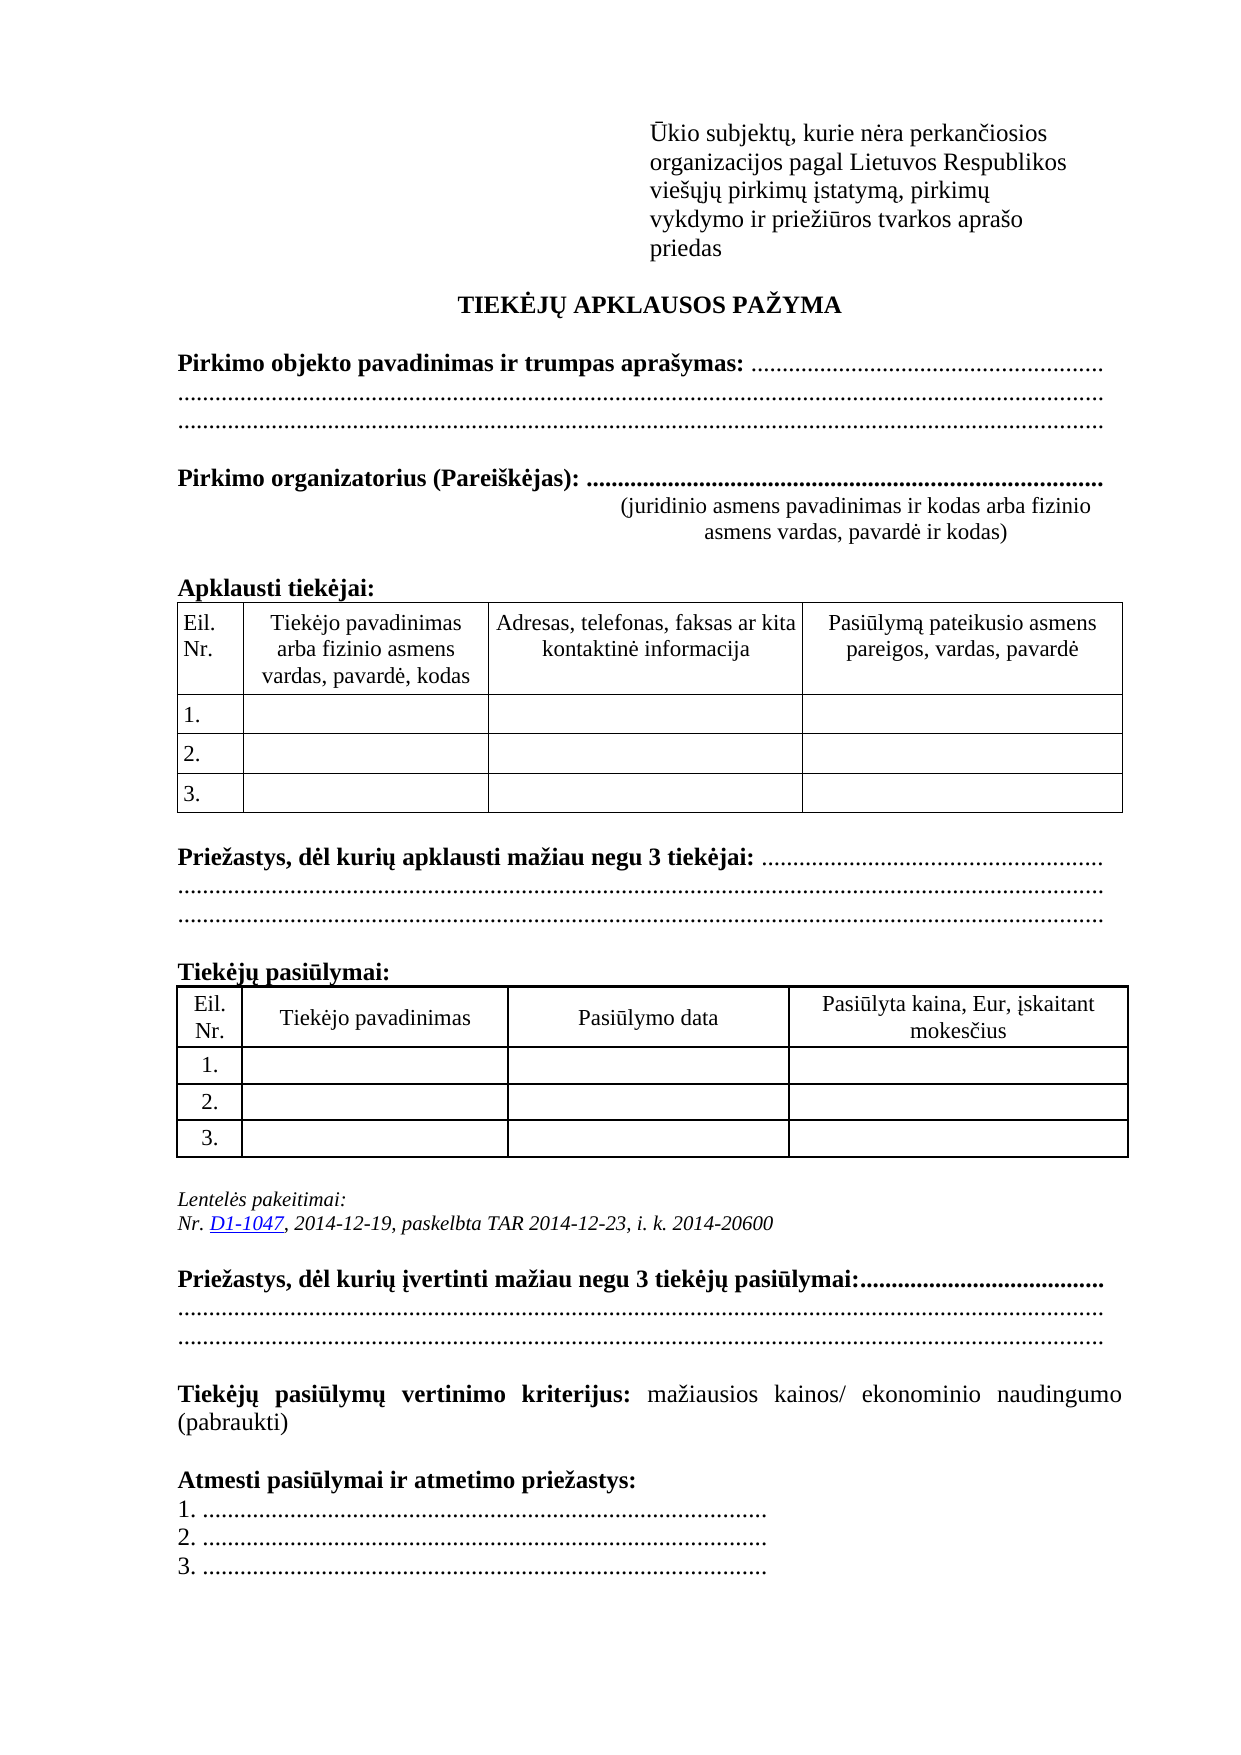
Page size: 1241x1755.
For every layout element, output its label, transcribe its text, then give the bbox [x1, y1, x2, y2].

text 1. [177, 1494, 1122, 1522]
text Ūkio subjektų, kurie nėra perkančiosios [649, 118, 1122, 147]
text ... [177, 406, 1122, 434]
table_cell [790, 1085, 1127, 1119]
text TIEKĖJŲ APKLAUSOS PAŽYMA [177, 291, 1122, 319]
table_cell [790, 1048, 1127, 1083]
table_cell 1. [178, 695, 243, 733]
text viešųjų pirkimų įstatymą, pirkimų [649, 176, 1122, 204]
text vykdymo ir priežiūros tvarkos aprašo [649, 204, 1122, 233]
text Tiekėjų pasiūlymai: [177, 957, 1122, 985]
text Lentelės pakeitimai: [177, 1187, 1122, 1211]
table_header Adresas, telefonas, faksas ar kita kontaktinė informacija [489, 603, 802, 694]
table_cell 3. [178, 1121, 241, 1156]
table_cell [489, 734, 802, 773]
text Tiekėjų pasiūlymų vertinimo kriterijus: mažiausios kainos/ ekonominio naudingumo (pabraukti) [177, 1379, 1122, 1436]
text Atmesti pasiūlymai ir atmetimo priežastys: [177, 1465, 1122, 1494]
table_cell [244, 774, 488, 812]
table_cell [243, 1048, 507, 1083]
table_header Pasiūlymo data [509, 988, 788, 1046]
text ... [177, 870, 1122, 899]
table_cell [489, 695, 802, 733]
table_header Pasiūlymą pateikusio asmens pareigos, vardas, pavardė [803, 603, 1122, 694]
text Priežastys, dėl kurių įvertinti mažiau negu 3 tiekėjų pasiūlymai: [177, 1264, 1122, 1292]
text 3. [177, 1551, 1122, 1580]
table_cell 1. [178, 1048, 241, 1083]
text Pirkimo organizatorius (Pareiškėjas): [177, 463, 1122, 492]
text priedas [649, 233, 1122, 262]
table_cell 3. [178, 774, 243, 812]
text ... [177, 377, 1122, 406]
text ... [177, 1292, 1122, 1321]
table_header Tiekėjo pavadinimas [243, 988, 507, 1046]
table_header Eil. Nr. [178, 603, 243, 694]
table_header Tiekėjo pavadinimas arba fizinio asmens vardas, pavardė, kodas [244, 603, 488, 694]
table_cell 2. [178, 734, 243, 773]
table_header Pasiūlyta kaina, Eur, įskaitant mokesčius [790, 988, 1127, 1046]
text organizacijos pagal Lietuvos Respublikos [649, 147, 1122, 176]
table_header Eil. Nr. [178, 988, 241, 1046]
table_cell [803, 734, 1122, 773]
table_cell [509, 1121, 788, 1156]
text Apklausti tiekėjai: [177, 573, 1122, 602]
table_cell [244, 695, 488, 733]
table_cell [243, 1085, 507, 1119]
text Nr. D1-1047, 2014-12-19, paskelbta TAR 2014-12-23, i. k. 2014-20600 [177, 1211, 1122, 1235]
table_cell [790, 1121, 1127, 1156]
text 2. [177, 1522, 1122, 1551]
text ... [177, 1321, 1122, 1350]
table_cell [509, 1048, 788, 1083]
table_cell 2. [178, 1085, 241, 1119]
table_cell [244, 734, 488, 773]
table_cell [803, 774, 1122, 812]
text (juridinio asmens pavadinimas ir kodas arba fizinio asmens vardas, pavardė ir kodas) [590, 492, 1122, 544]
table_cell [803, 695, 1122, 733]
table_cell [243, 1121, 507, 1156]
text Priežastys, dėl kurių apklausti mažiau negu 3 tiekėjai: [177, 842, 1122, 870]
table_cell [489, 774, 802, 812]
text ... [177, 899, 1122, 928]
text Pirkimo objekto pavadinimas ir trumpas aprašymas: [177, 348, 1122, 377]
table_cell [509, 1085, 788, 1119]
